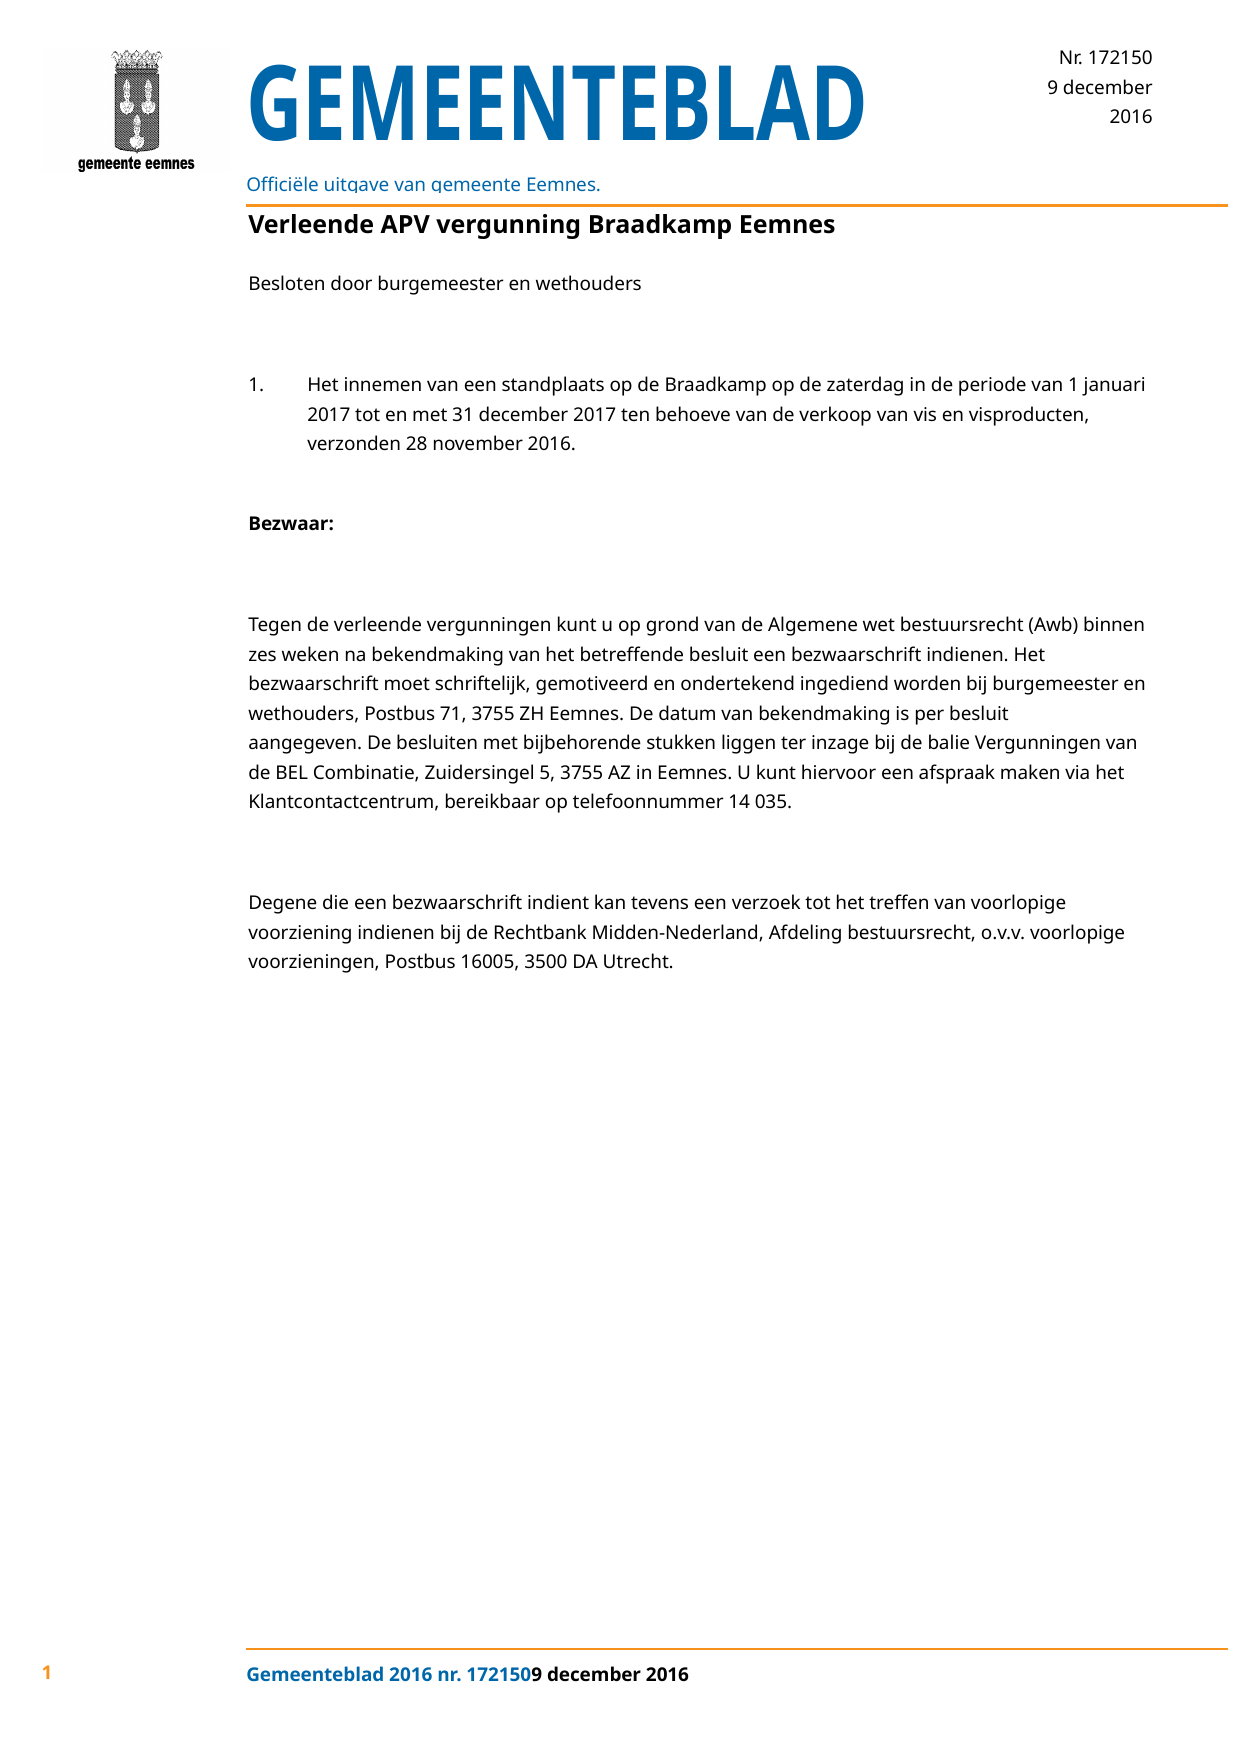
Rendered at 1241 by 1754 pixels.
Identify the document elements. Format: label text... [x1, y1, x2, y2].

text Tegen de verleende vergunningen kunt u op grond van de Algemene wet bestuursrecht (Awb) binnen zes weken na bekendmaking van het betreffende besluit een bezwaarschrift indienen. Het bezwaarschrift moet schriftelijk, gemotiveerd en ondertekend ingediend worden bij burgemeester en wethouders, Postbus 71, 3755 ZH Eemnes. De datum van bekendmaking is per besluit aangegeven. De besluiten met bijbehorende stukken liggen ter inzage bij de balie Vergunningen van de BEL Combinatie, Zuidersingel 5, 3755 AZ in Eemnes. U kunt hiervoor een afspraak maken via het Klantcontactcentrum, bereikbaar op telefoonnummer 14 035. [248, 611, 1152, 814]
text Besloten door burgemeester en wethouders [248, 270, 1152, 296]
picture [41, 47, 231, 172]
text Degene die een bezwaarschrift indient kan tevens een verzoek tot het treffen van voorlopige voorziening indienen bij de Rechtbank Midden-Nederland, Afdeling bestuursrecht, o.v.v. voorlopige voorzieningen, Postbus 16005, 3500 DA Utrecht. [248, 889, 1152, 974]
text Verleende APV vergunning Braadkamp Eemnes [248, 207, 1152, 241]
text Bezwaar: [248, 510, 1152, 536]
list Het innemen van een standplaats op de Braadkamp op de zaterdag in de periode van 1 januari 2017 tot en met 31 december 2017 ten behoeve van de verkoop van vis en visproducten, verzonden 28 november 2016. [248, 371, 1152, 456]
